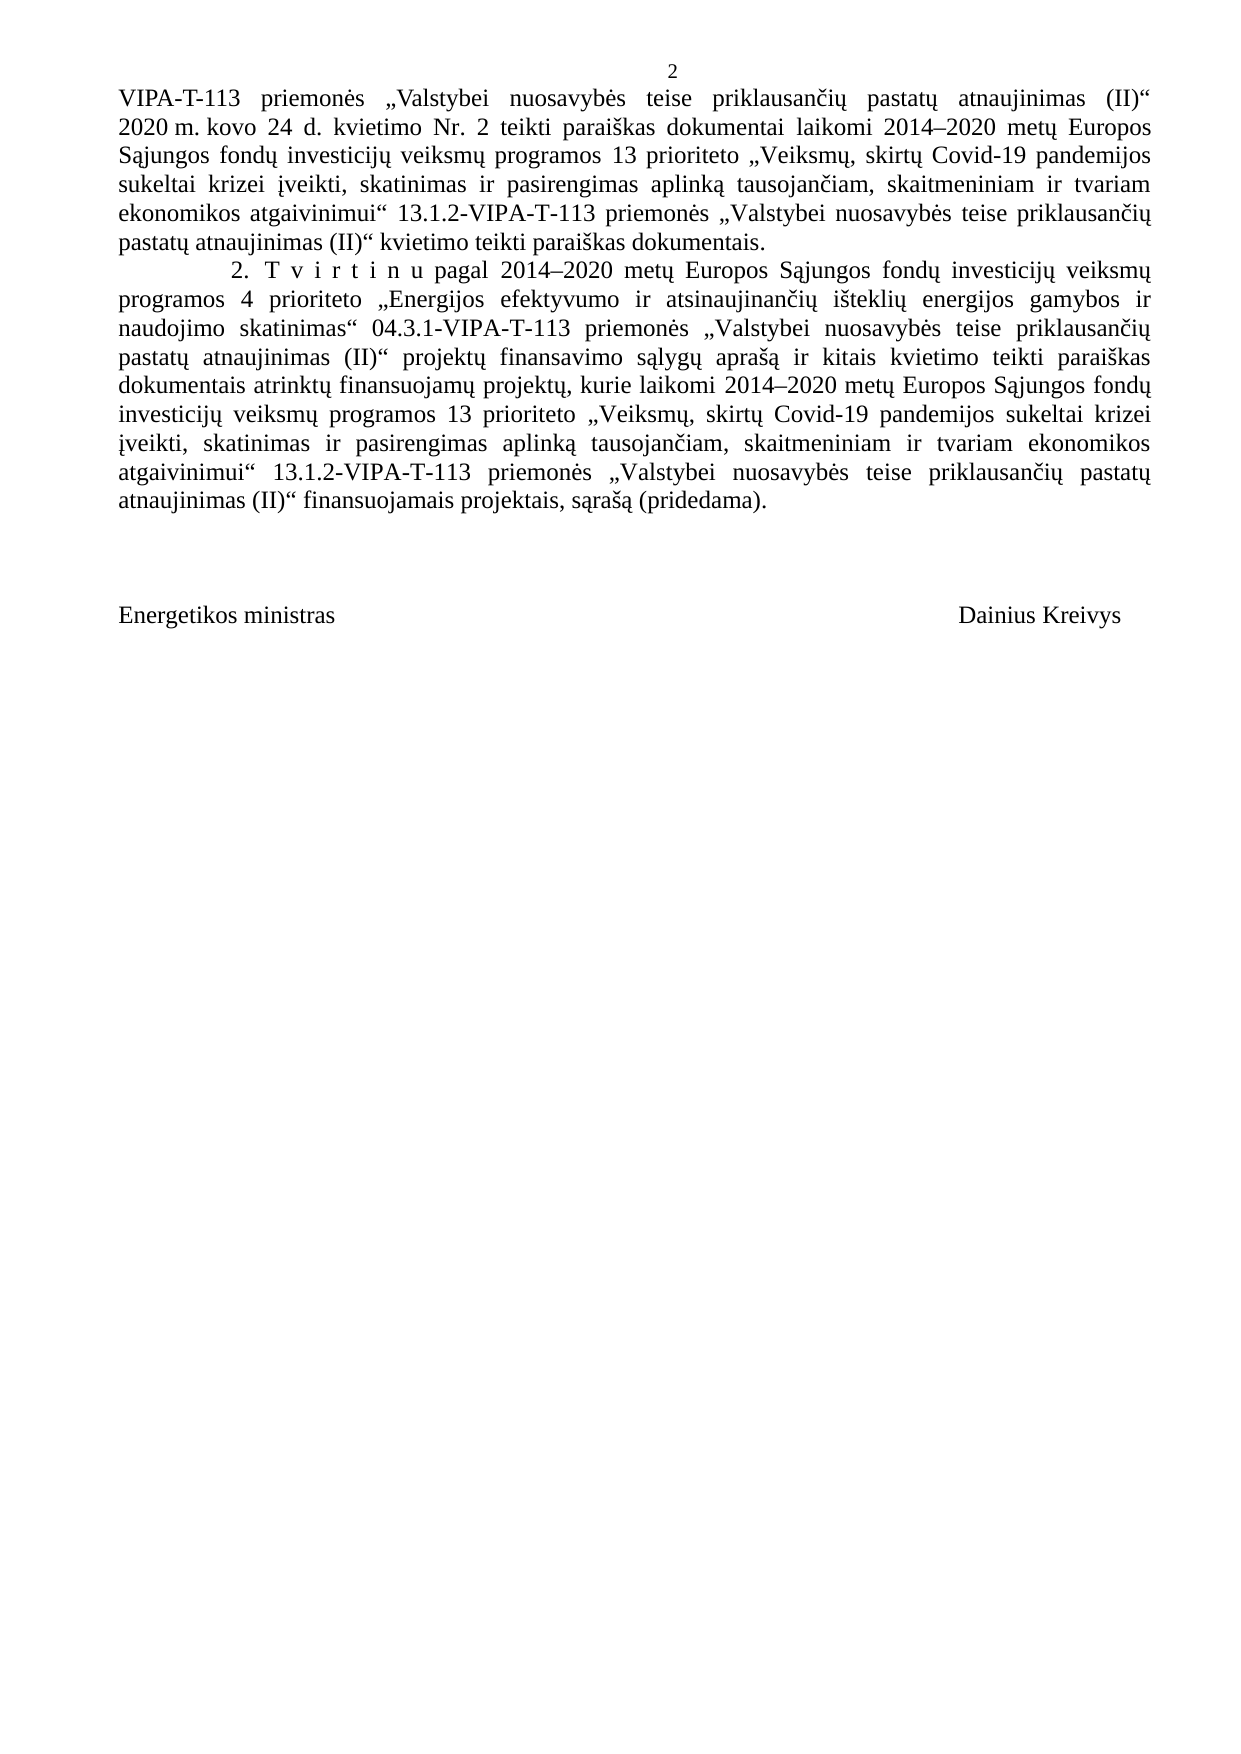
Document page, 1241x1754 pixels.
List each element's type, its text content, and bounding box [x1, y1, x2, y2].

text VIPA-T-113 priemonės „Valstybei nuosavybės teise priklausančių pastatų atnaujinimas (II)“ 2020 m. kovo 24 d. kvietimo Nr. 2 teikti paraiškas dokumentai laikomi 2014–2020 metų Europos Sąjungos fondų investicijų veiksmų programos 13 prioriteto „Veiksmų, skirtų Covid-19 pandemijos sukeltai krizei įveikti, skatinimas ir pasirengimas aplinką tausojančiam, skaitmeniniam ir tvariam ekonomikos atgaivinimui“ 13.1.2-VIPA-T-113 priemonės „Valstybei nuosavybės teise priklausančių pastatų atnaujinimas (II)“ kvietimo teikti paraiškas dokumentais. [118, 83, 1152, 256]
text Energetikos ministras Dainius Kreivys [118, 601, 1152, 629]
text 2. T v i r t i n u pagal 2014–2020 metų Europos Sąjungos fondų investicijų veiksmų programos 4 prioriteto „Energijos efektyvumo ir atsinaujinančių išteklių energijos gamybos ir naudojimo skatinimas“ 04.3.1-VIPA-T-113 priemonės „Valstybei nuosavybės teise priklausančių pastatų atnaujinimas (II)“ projektų finansavimo sąlygų aprašą ir kitais kvietimo teikti paraiškas dokumentais atrinktų finansuojamų projektų, kurie laikomi 2014–2020 metų Europos Sąjungos fondų investicijų veiksmų programos 13 prioriteto „Veiksmų, skirtų Covid-19 pandemijos sukeltai krizei įveikti, skatinimas ir pasirengimas aplinką tausojančiam, skaitmeniniam ir tvariam ekonomikos atgaivinimui“ 13.1.2-VIPA-T-113 priemonės „Valstybei nuosavybės teise priklausančių pastatų atnaujinimas (II)“ finansuojamais projektais, sąrašą (pridedama). [118, 256, 1152, 514]
